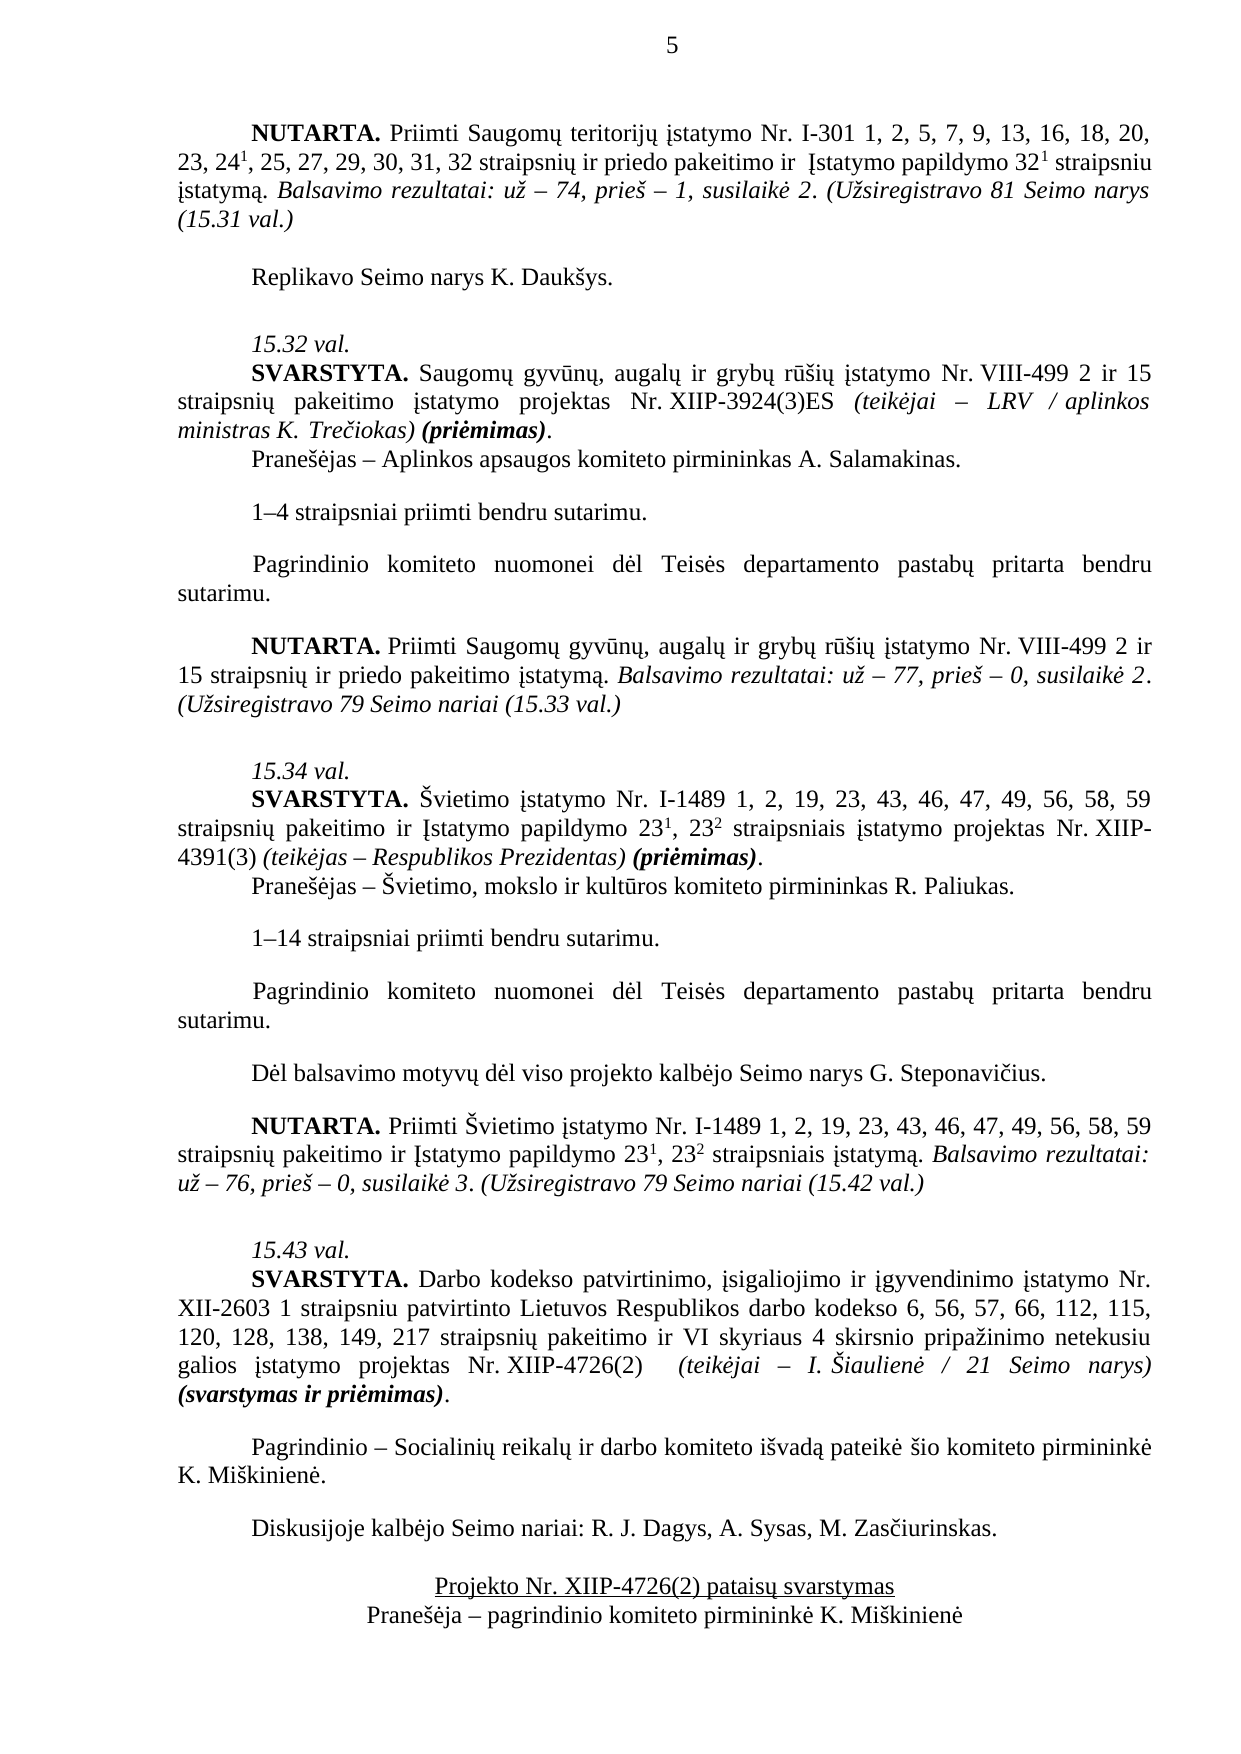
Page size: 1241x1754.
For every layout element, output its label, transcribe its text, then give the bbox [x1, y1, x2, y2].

text NUTARTA. Priimti Švietimo įstatymo Nr. I-1489 1, 2, 19, 23, 43, 46, 47, 49, 56, 58, 59 straipsnių pakeitimo ir Įstatymo papildymo 231, 232 straipsniais įstatymą. Balsavimo rezultatai: už – 76, prieš – 0, susilaikė 3. (Užsiregistravo 79 Seimo nariai (15.42 val.) [177, 1111, 1152, 1197]
text Dėl balsavimo motyvų dėl viso projekto kalbėjo Seimo narys G. Steponavičius. [177, 1058, 1152, 1087]
text 1–14 straipsniai priimti bendru sutarimu. [177, 923, 1152, 952]
text SVARSTYTA. Švietimo įstatymo Nr. I-1489 1, 2, 19, 23, 43, 46, 47, 49, 56, 58, 59 straipsnių pakeitimo ir Įstatymo papildymo 231, 232 straipsniais įstatymo projektas Nr. XIIP-4391(3) (teikėjas – Respublikos Prezidentas) (priėmimas). [177, 784, 1152, 871]
text NUTARTA. Priimti Saugomų teritorijų įstatymo Nr. I-301 1, 2, 5, 7, 9, 13, 16, 18, 20, 23, 241, 25, 27, 29, 30, 31, 32 straipsnių ir priedo pakeitimo ir Įstatymo papildymo 321 straipsniu įstatymą. Balsavimo rezultatai: už – 74, prieš – 1, susilaikė 2. (Užsiregistravo 81 Seimo narys (15.31 val.) [177, 118, 1152, 233]
text 15.32 val. [177, 329, 1152, 358]
text Pranešėjas – Aplinkos apsaugos komiteto pirmininkas A. Salamakinas. [177, 444, 1152, 473]
subtitle Projekto Nr. XIIP-4726(2) pataisų svarstymas [177, 1571, 1152, 1600]
text Diskusijoje kalbėjo Seimo nariai: R. J. Dagys, A. Sysas, M. Zasčiurinskas. [177, 1513, 1152, 1542]
text Pranešėja – pagrindinio komiteto pirmininkė K. Miškinienė [177, 1600, 1152, 1628]
text SVARSTYTA. Darbo kodekso patvirtinimo, įsigaliojimo ir įgyvendinimo įstatymo Nr. XII-2603 1 straipsniu patvirtinto Lietuvos Respublikos darbo kodekso 6, 56, 57, 66, 112, 115, 120, 128, 138, 149, 217 straipsnių pakeitimo ir VI skyriaus 4 skirsnio pripažinimo netekusiu galios įstatymo projektas Nr. XIIP-4726(2) (teikėjai – I. Šiaulienė / 21 Seimo narys) (svarstymas ir priėmimas). [177, 1264, 1152, 1408]
text 1–4 straipsniai priimti bendru sutarimu. [177, 497, 1152, 526]
text Pagrindinio – Socialinių reikalų ir darbo komiteto išvadą pateikė šio komiteto pirmininkė K. Miškinienė. [177, 1432, 1152, 1489]
text NUTARTA. Priimti Saugomų gyvūnų, augalų ir grybų rūšių įstatymo Nr. VIII-499 2 ir 15 straipsnių ir priedo pakeitimo įstatymą. Balsavimo rezultatai: už – 77, prieš – 0, susilaikė 2. (Užsiregistravo 79 Seimo nariai (15.33 val.) [177, 631, 1152, 717]
text 15.34 val. [177, 756, 1152, 784]
text Pagrindinio komiteto nuomonei dėl Teisės departamento pastabų pritarta bendru sutarimu. [177, 549, 1152, 607]
text Replikavo Seimo narys K. Daukšys. [177, 262, 1152, 291]
text 15.43 val. [177, 1235, 1152, 1264]
text SVARSTYTA. Saugomų gyvūnų, augalų ir grybų rūšių įstatymo Nr. VIII-499 2 ir 15 straipsnių pakeitimo įstatymo projektas Nr. XIIP-3924(3)ES (teikėjai – LRV / aplinkos ministras K. Trečiokas) (priėmimas). [177, 358, 1152, 444]
text Pagrindinio komiteto nuomonei dėl Teisės departamento pastabų pritarta bendru sutarimu. [177, 976, 1152, 1034]
text Pranešėjas – Švietimo, mokslo ir kultūros komiteto pirmininkas R. Paliukas. [177, 871, 1152, 899]
